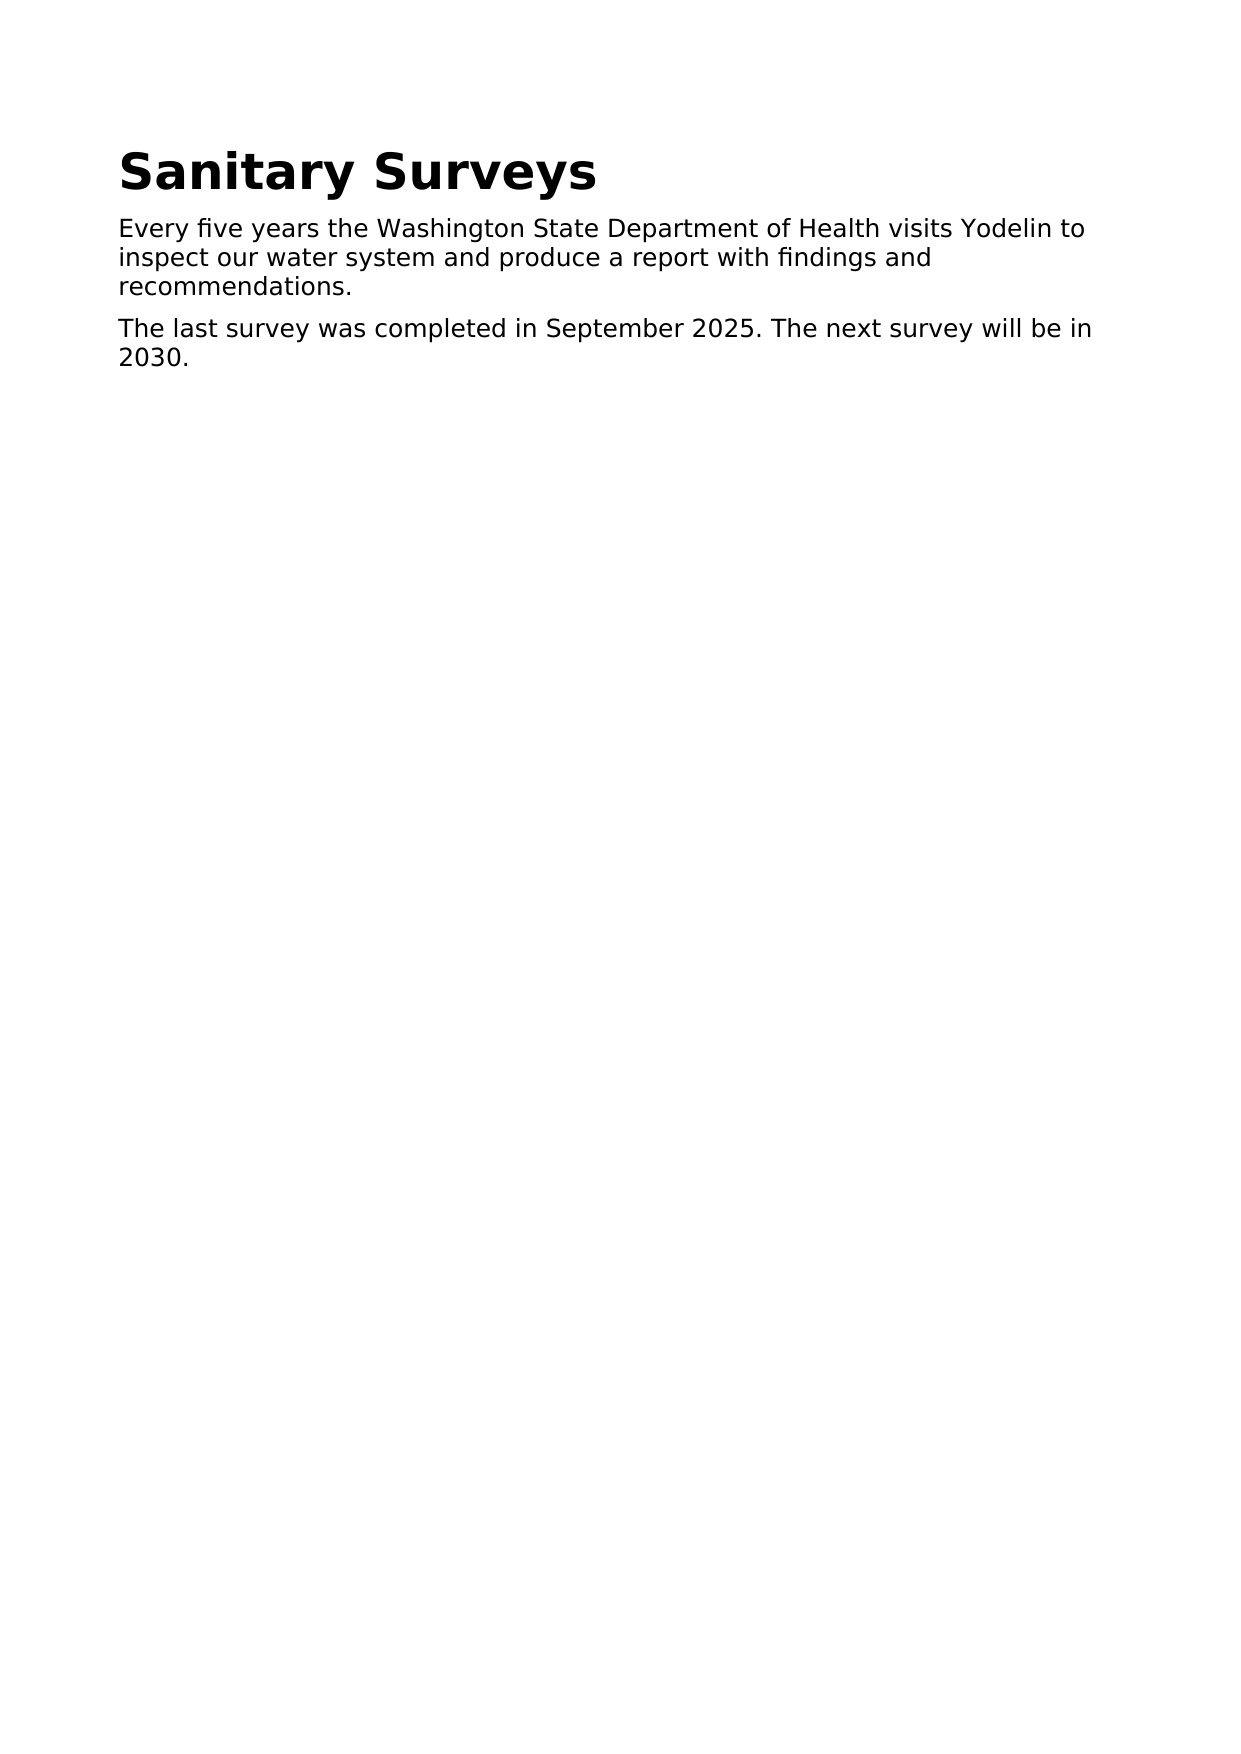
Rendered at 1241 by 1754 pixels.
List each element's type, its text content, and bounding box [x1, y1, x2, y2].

subtitle Sanitary Surveys [118, 143, 1122, 201]
text The last survey was completed in September 2025. The next survey will be in 2030. [118, 314, 1122, 372]
text Every five years the Washington State Department of Health visits Yodelin to inspect our water system and produce a report with findings and recommendations. [118, 214, 1122, 301]
